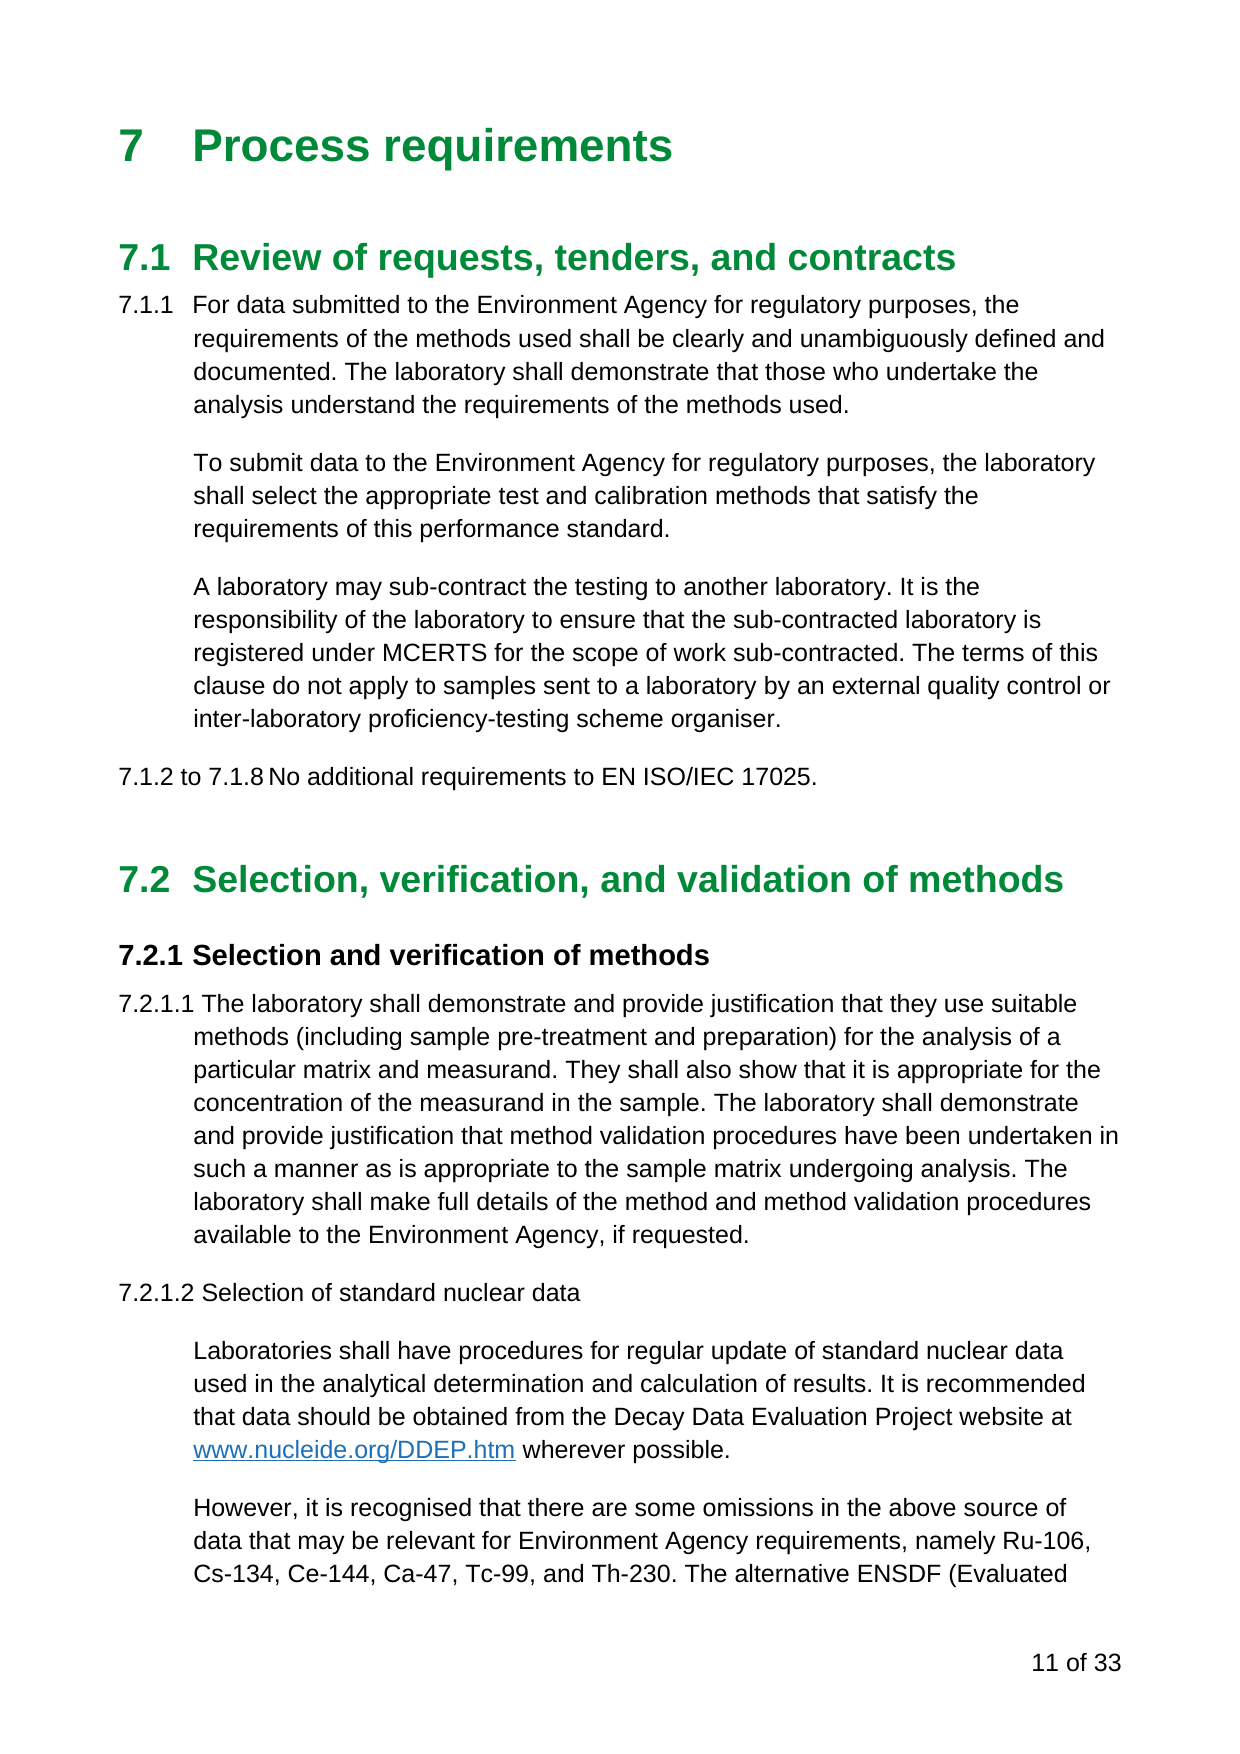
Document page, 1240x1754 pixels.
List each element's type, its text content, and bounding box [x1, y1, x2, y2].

subtitle 7.2.1 Selection and verification of methods [118, 938, 1121, 971]
text To submit data to the Environment Agency for regulatory purposes, the laboratory shall select the appropriate test and calibration methods that satisfy the requirements of this performance standard. [193, 448, 1121, 542]
text A laboratory may sub-contract the testing to another laboratory. It is the responsibility of the laboratory to ensure that the sub-contracted laboratory is registered under MCERTS for the scope of work sub-contracted. The terms of this clause do not apply to samples sent to a laboratory by an external quality control or inter-laboratory proficiency-testing scheme organiser. [193, 572, 1121, 732]
text 7.1.1 For data submitted to the Environment Agency for regulatory purposes, the requirements of the methods used shall be clearly and unambiguously defined and documented. The laboratory shall demonstrate that those who undertake the analysis understand the requirements of the methods used. [118, 291, 1121, 418]
subtitle 7 Process requirements [118, 118, 1121, 171]
text 7.2.1.2 Selection of standard nuclear data [118, 1278, 1121, 1307]
text However, it is recognised that there are some omissions in the above source of data that may be relevant for Environment Agency requirements, namely Ru-106, Cs-134, Ce-144, Ca-47, Tc-99, and Th-230. The alternative ENSDF (Evaluated [193, 1493, 1121, 1588]
text Laboratories shall have procedures for regular update of standard nuclear data used in the analytical determination and calculation of results. It is recommended that data should be obtained from the Decay Data Evaluation Project website at www.nucleide.org/DDEP.htm wherever possible. [193, 1336, 1121, 1464]
text 7.1.2 to 7.1.8 No additional requirements to EN ISO/IEC 17025. [118, 762, 1121, 791]
subtitle 7.1 Review of requests, tenders, and contracts [118, 235, 1121, 278]
subtitle 7.2 Selection, verification, and validation of methods [118, 857, 1121, 900]
text 7.2.1.1 The laboratory shall demonstrate and provide justification that they use suitable methods (including sample pre-treatment and preparation) for the analysis of a particular matrix and measurand. They shall also show that it is appropriate for the concentration of the measurand in the sample. The laboratory shall demonstrate and provide justification that method validation procedures have been undertaken in such a manner as is appropriate to the sample matrix undergoing analysis. The laboratory shall make full details of the method and method validation procedures available to the Environment Agency, if requested. [118, 989, 1121, 1249]
